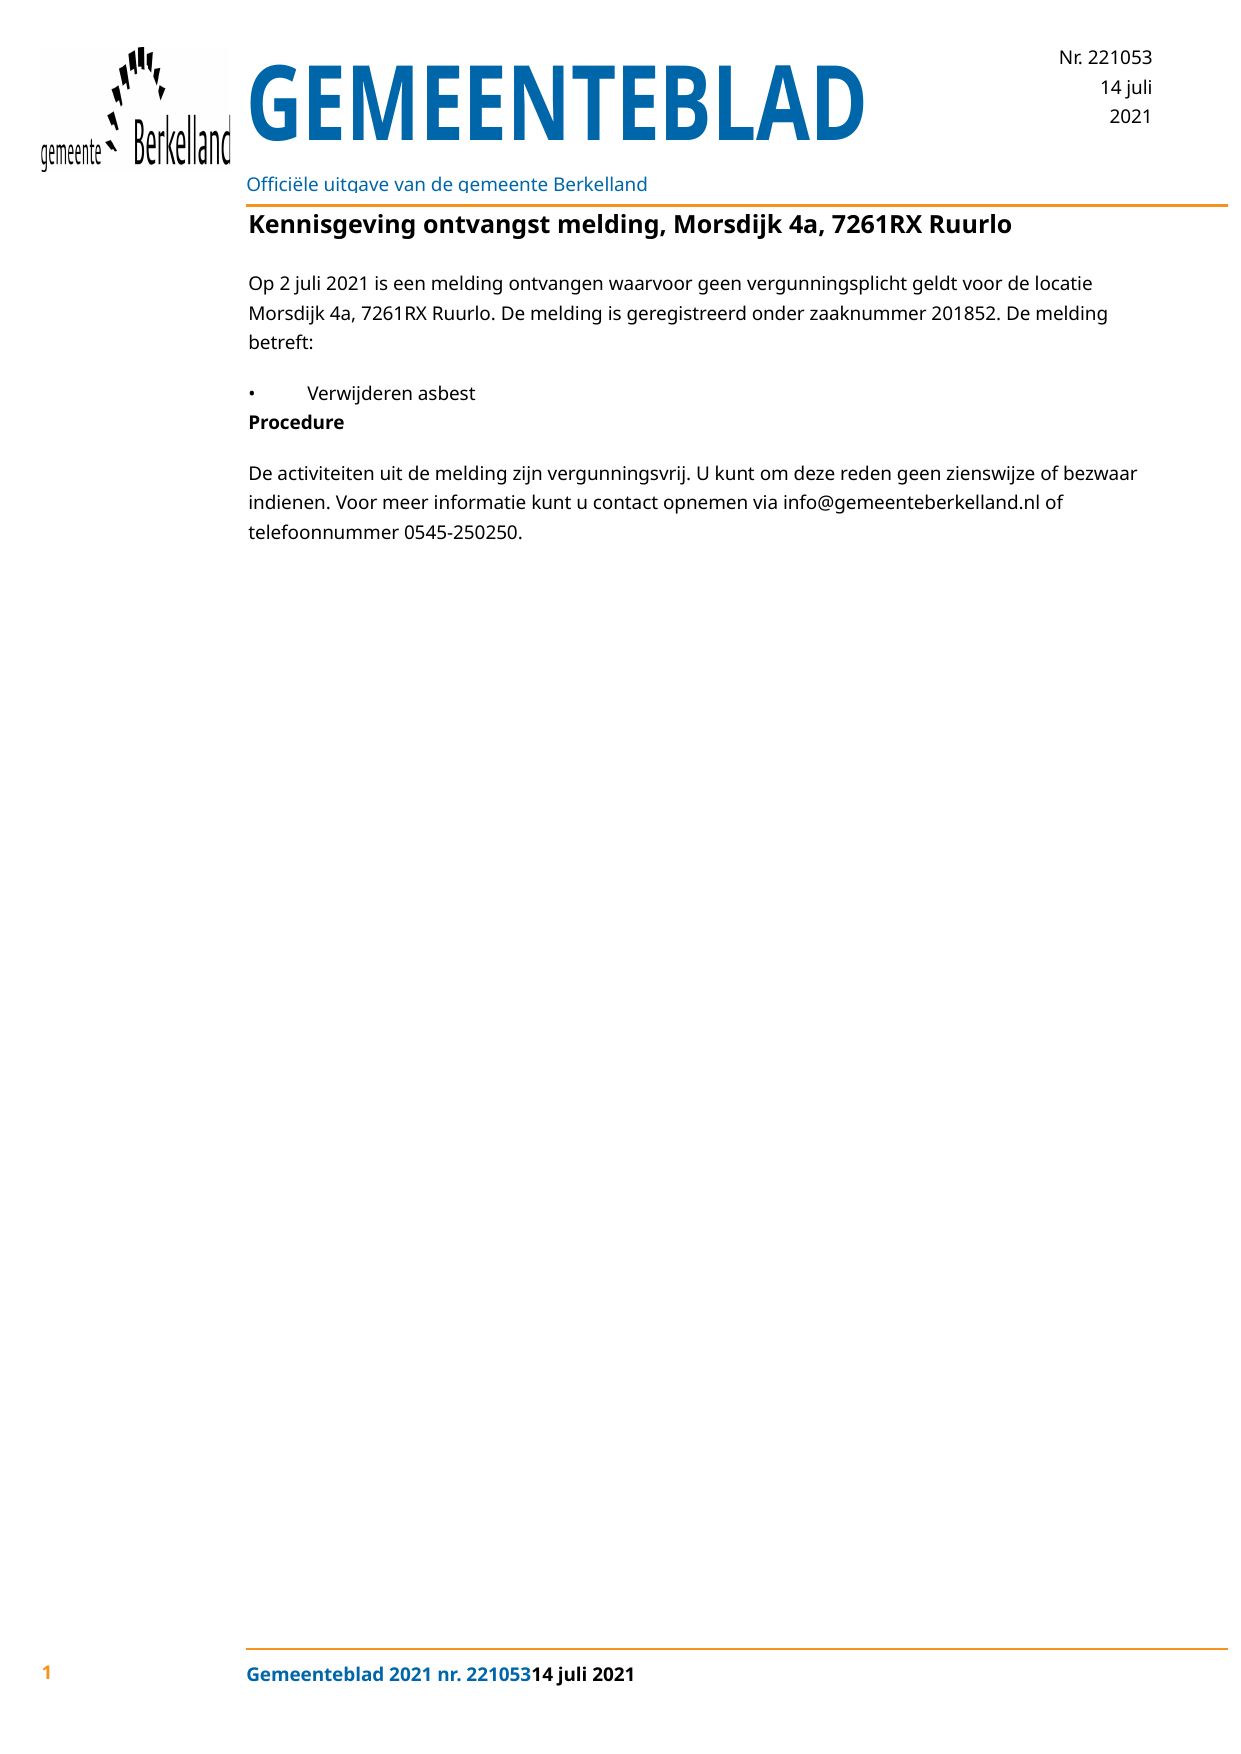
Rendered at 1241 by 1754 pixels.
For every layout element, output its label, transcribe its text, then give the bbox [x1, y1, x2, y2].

picture [41, 47, 231, 172]
text Procedure [248, 409, 1152, 435]
text De activiteiten uit de melding zijn vergunningsvrij. U kunt om deze reden geen zienswijze of bezwaar indienen. Voor meer informatie kunt u contact opnemen via info@gemeenteberkelland.nl of telefoonnummer 0545-250250. [248, 460, 1152, 545]
text Op 2 juli 2021 is een melding ontvangen waarvoor geen vergunningsplicht geldt voor de locatie Morsdijk 4a, 7261RX Ruurlo. De melding is geregistreerd onder zaaknummer 201852. De melding betreft: [248, 270, 1152, 355]
list Verwijderen asbest [248, 380, 1152, 406]
text Kennisgeving ontvangst melding, Morsdijk 4a, 7261RX Ruurlo [248, 207, 1152, 241]
